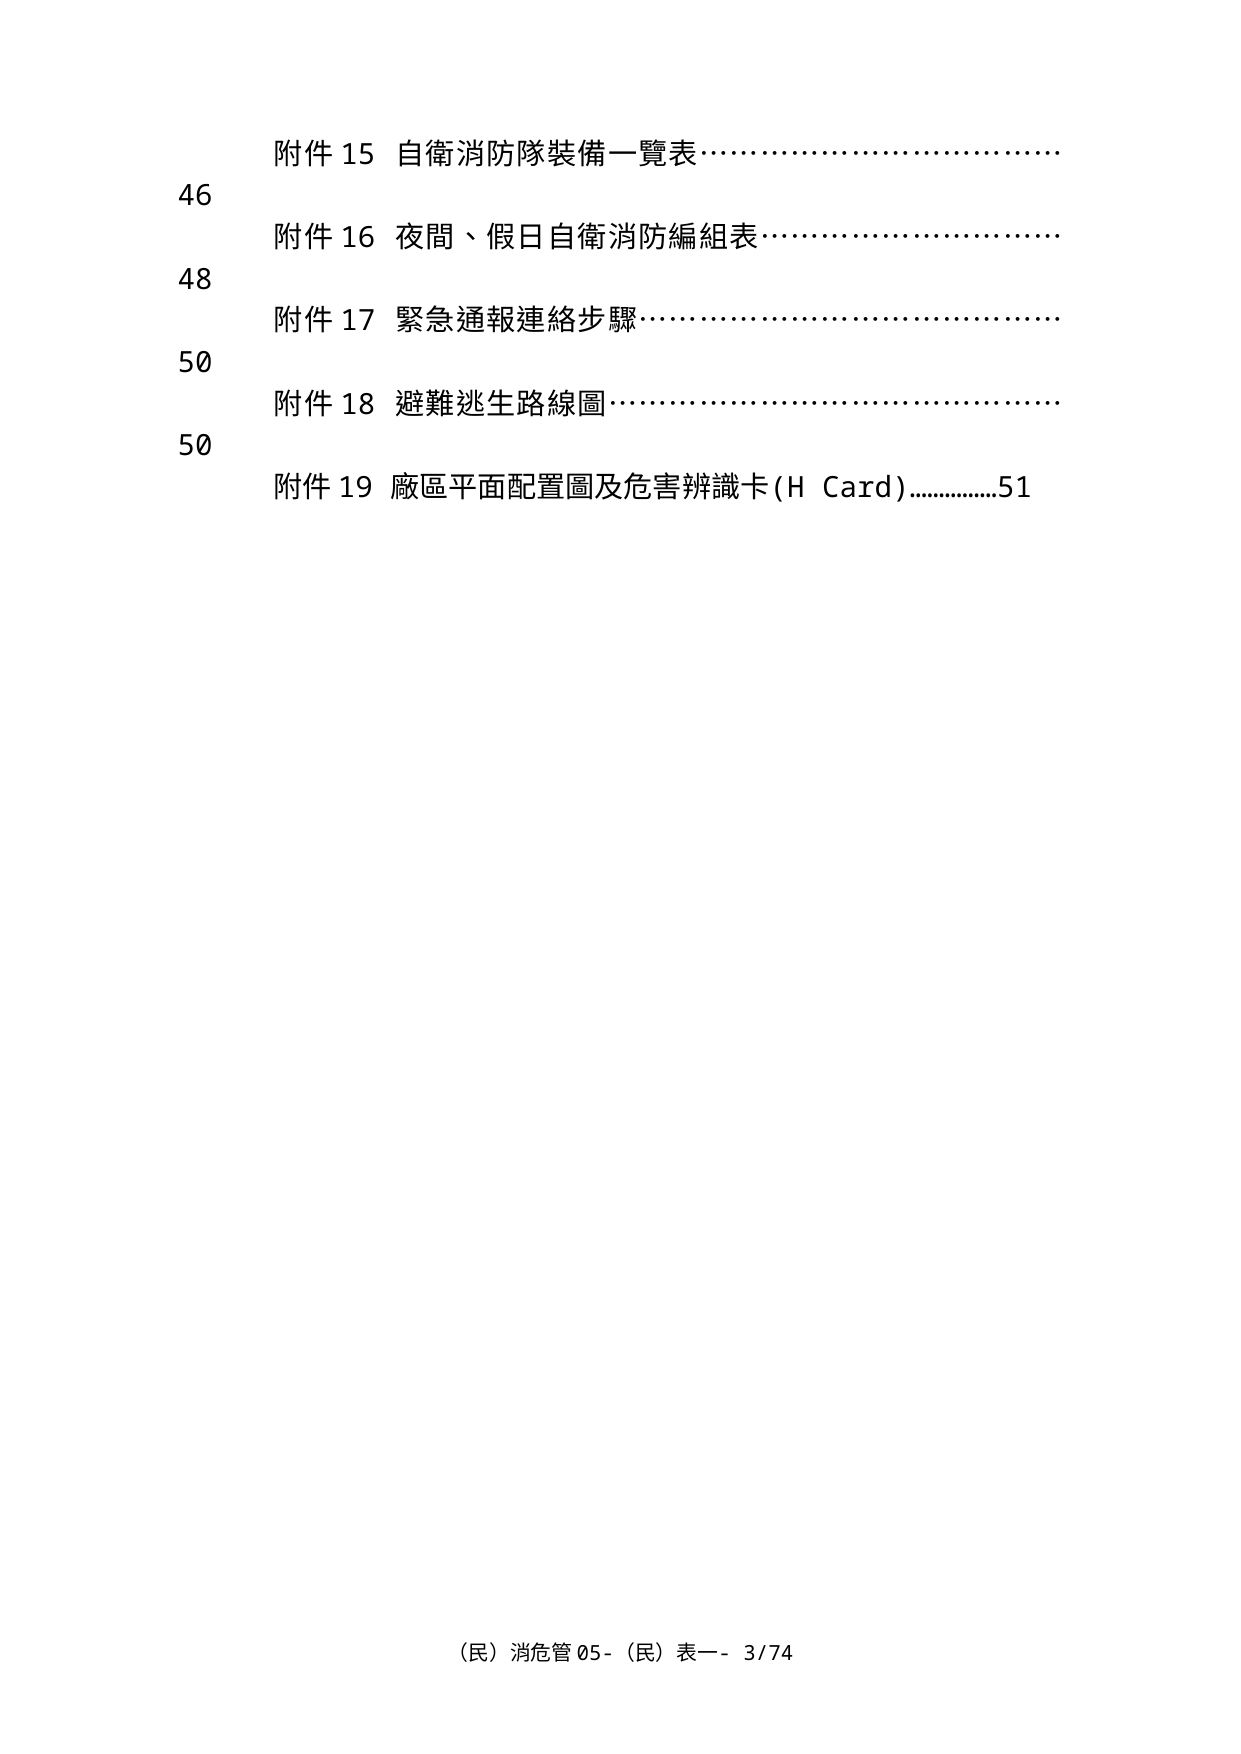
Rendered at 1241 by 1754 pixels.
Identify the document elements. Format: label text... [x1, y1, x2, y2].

text 附件17 緊急通報連絡步驟……………………………………50 [177, 297, 1063, 381]
text 附件18 避難逃生路線圖………………………………………50 [177, 381, 1063, 464]
text 附件19 廠區平面配置圖及危害辨識卡(H Card)……………51 [177, 464, 1063, 506]
text 附件15 自衛消防隊裝備一覽表………………………………46 [177, 131, 1063, 214]
text 附件16 夜間、假日自衛消防編組表…………………………48 [177, 214, 1063, 297]
